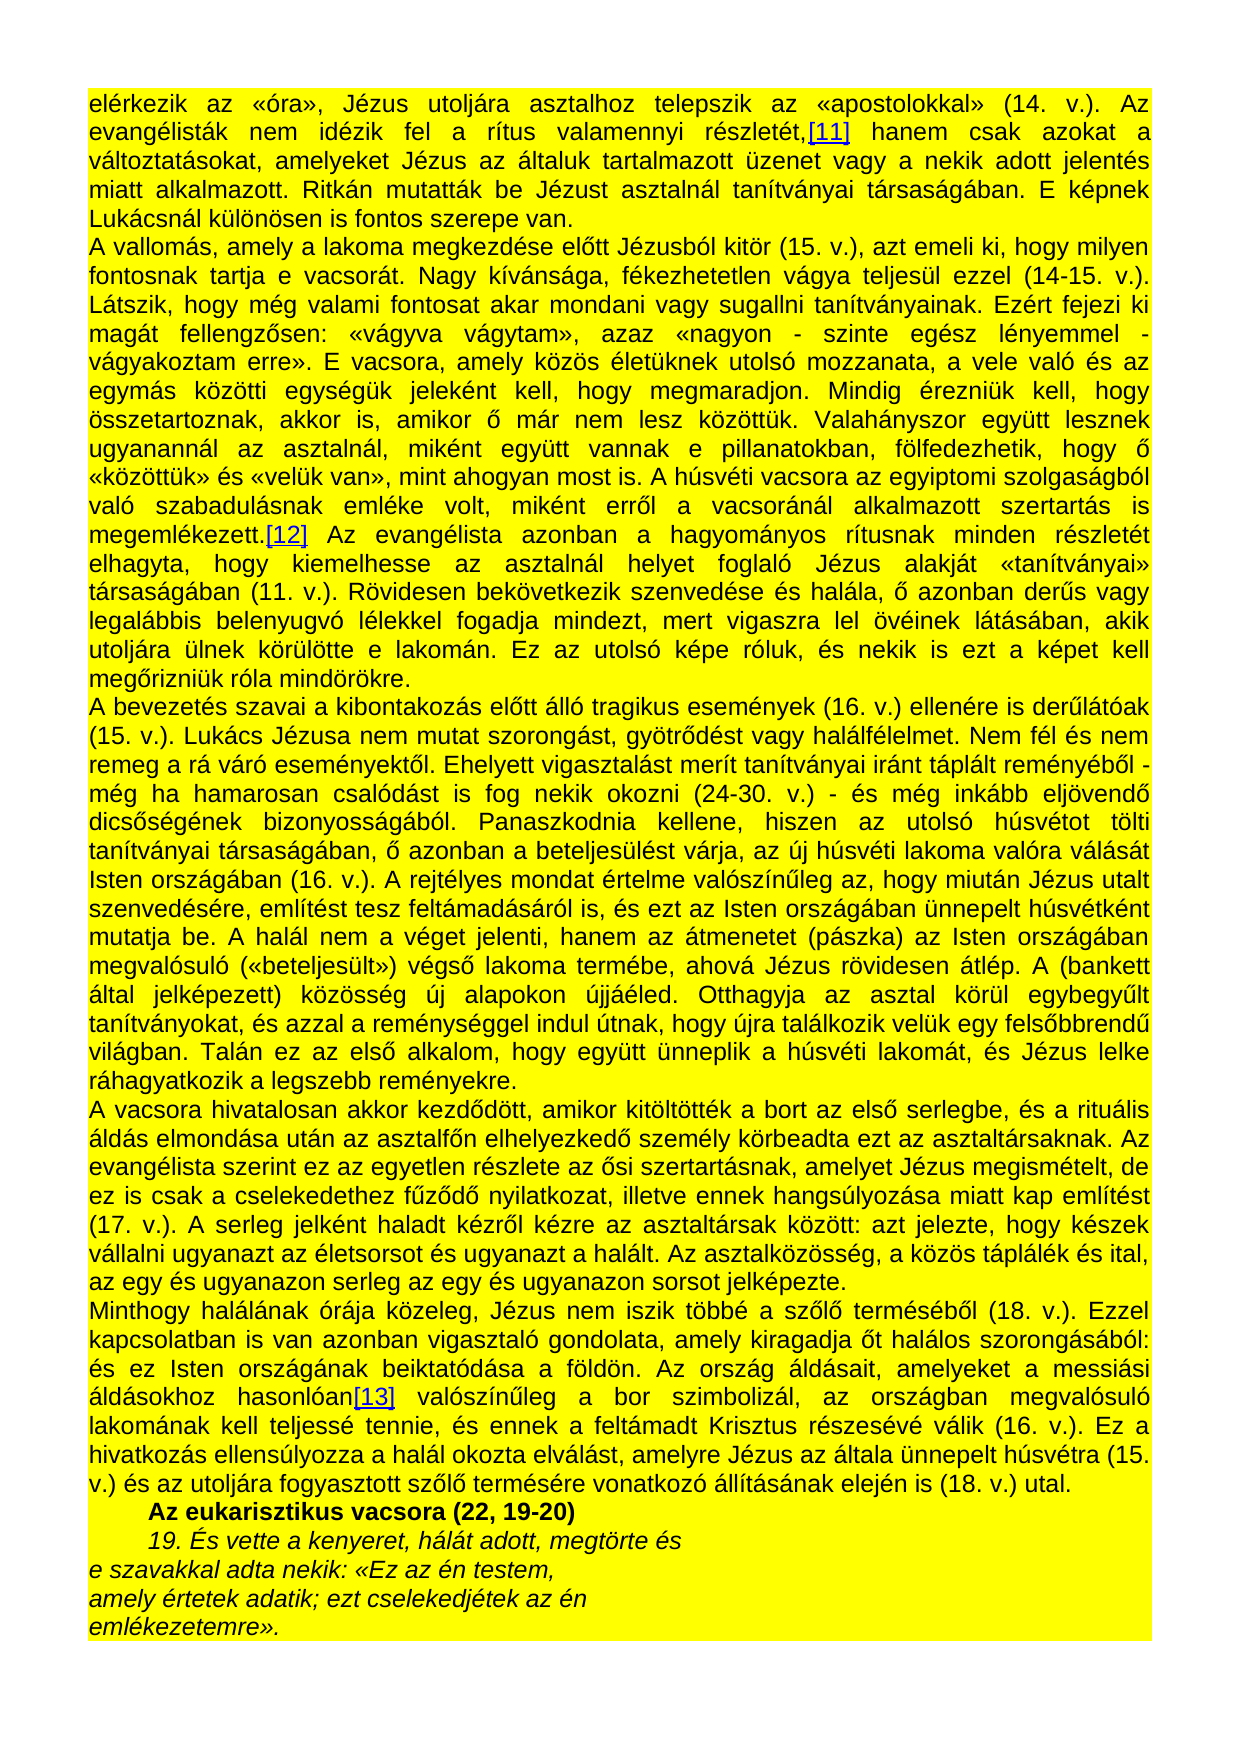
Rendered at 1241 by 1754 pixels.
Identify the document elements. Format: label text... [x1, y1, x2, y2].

text 19. És vette a kenyeret, hálát adott, megtörte és e szavakkal adta nekik: «Ez az én testem, amely értetek adatik; ezt cselekedjétek az én emlékezetemre». [88, 1526, 1152, 1641]
text elérkezik az «óra», Jézus utoljára asztalhoz telepszik az «apostolokkal» (14. v.). Az evangélisták nem idézik fel a rítus valamennyi részletét,[11] hanem csak azokat a változtatásokat, amelyeket Jézus az általuk tartalmazott üzenet vagy a nekik adott jelentés miatt alkalmazott. Ritkán mutatták be Jézust asztalnál tanítványai társaságában. E képnek Lukácsnál különösen is fontos szerepe van. A vallomás, amely a lakoma megkezdése előtt Jézusból kitör (15. v.), azt emeli ki, hogy milyen fontosnak tartja e vacsorát. Nagy kívánsága, fékezhetetlen vágya teljesül ezzel (14-15. v.). Látszik, hogy még valami fontosat akar mondani vagy sugallni tanítványainak. Ezért fejezi ki magát fellengzősen: «vágyva vágytam», azaz «nagyon - szinte egész lényemmel - vágyakoztam erre». E vacsora, amely közös életüknek utolsó mozzanata, a vele való és az egymás közötti egységük jeleként kell, hogy megmaradjon. Mindig érezniük kell, hogy összetartoznak, akkor is, amikor ő már nem lesz közöttük. Valahányszor együtt lesznek ugyanannál az asztalnál, miként együtt vannak e pillanatokban, fölfedezhetik, hogy ő «közöttük» és «velük van», mint ahogyan most is. A húsvéti vacsora az egyiptomi szolgaságból való szabadulásnak emléke volt, miként erről a vacsoránál alkalmazott szertartás is megemlékezett.[12] Az evangélista azonban a hagyományos rítusnak minden részletét elhagyta, hogy kiemelhesse az asztalnál helyet foglaló Jézus alakját «tanítványai» társaságában (11. v.). Rövidesen bekövetkezik szenvedése és halála, ő azonban derűs vagy legalábbis belenyugvó lélekkel fogadja mindezt, mert vigaszra lel övéinek látásában, akik utoljára ülnek körülötte e lakomán. Ez az utolsó képe róluk, és nekik is ezt a képet kell megőrizniük róla mindörökre. A bevezetés szavai a kibontakozás előtt álló tragikus események (16. v.) ellenére is derűlátóak (15. v.). Lukács Jézusa nem mutat szorongást, gyötrődést vagy halálfélelmet. Nem fél és nem remeg a rá váró eseményektől. Ehelyett vigasztalást merít tanítványai iránt táplált reményéből - még ha hamarosan csalódást is fog nekik okozni (24-30. v.) - és még inkább eljövendő dicsőségének bizonyosságából. Panaszkodnia kellene, hiszen az utolsó húsvétot tölti tanítványai társaságában, ő azonban a beteljesülést várja, az új húsvéti lakoma valóra válását Isten országában (16. v.). A rejtélyes mondat értelme valószínűleg az, hogy miután Jézus utalt szenvedésére, említést tesz feltámadásáról is, és ezt az Isten országában ünnepelt húsvétként mutatja be. A halál nem a véget jelenti, hanem az átmenetet (pászka) az Isten országában megvalósuló («beteljesült») végső lakoma termébe, ahová Jézus rövidesen átlép. A (bankett által jelképezett) közösség új alapokon újjáéled. Otthagyja az asztal körül egybegyűlt tanítványokat, és azzal a reménységgel indul útnak, hogy újra találkozik velük egy felsőbbrendű világban. Talán ez az első alkalom, hogy együtt ünneplik a húsvéti lakomát, és Jézus lelke ráhagyatkozik a legszebb reményekre. A vacsora hivatalosan akkor kezdődött, amikor kitöltötték a bort az első serlegbe, és a rituális áldás elmondása után az asztalfőn elhelyezkedő személy körbeadta ezt az asztaltársaknak. Az evangélista szerint ez az egyetlen részlete az ősi szertartásnak, amelyet Jézus megismételt, de ez is csak a cselekedethez fűződő nyilatkozat, illetve ennek hangsúlyozása miatt kap említést (17. v.). A serleg jelként haladt kézről kézre az asztaltársak között: azt jelezte, hogy készek vállalni ugyanazt az életsorsot és ugyanazt a halált. Az asztalközösség, a közös táplálék és ital, az egy és ugyanazon serleg az egy és ugyanazon sorsot jelképezte. Minthogy halálának órája közeleg, Jézus nem iszik többé a szőlő terméséből (18. v.). Ezzel kapcsolatban is van azonban vigasztaló gondolata, amely kiragadja őt halálos szorongásából: és ez Isten országának beiktatódása a földön. Az ország áldásait, amelyeket a messiási áldásokhoz hasonlóan[13] valószínűleg a bor szimbolizál, az országban megvalósuló lakomának kell teljessé tennie, és ennek a feltámadt Krisztus részesévé válik (16. v.). Ez a hivatkozás ellensúlyozza a halál okozta elválást, amelyre Jézus az általa ünnepelt húsvétra (15. v.) és az utoljára fogyasztott szőlő termésére vonatkozó állításának elején is (18. v.) utal. [88, 88, 1152, 1497]
text Az eukarisztikus vacsora (22, 19-20) [88, 1497, 1152, 1526]
